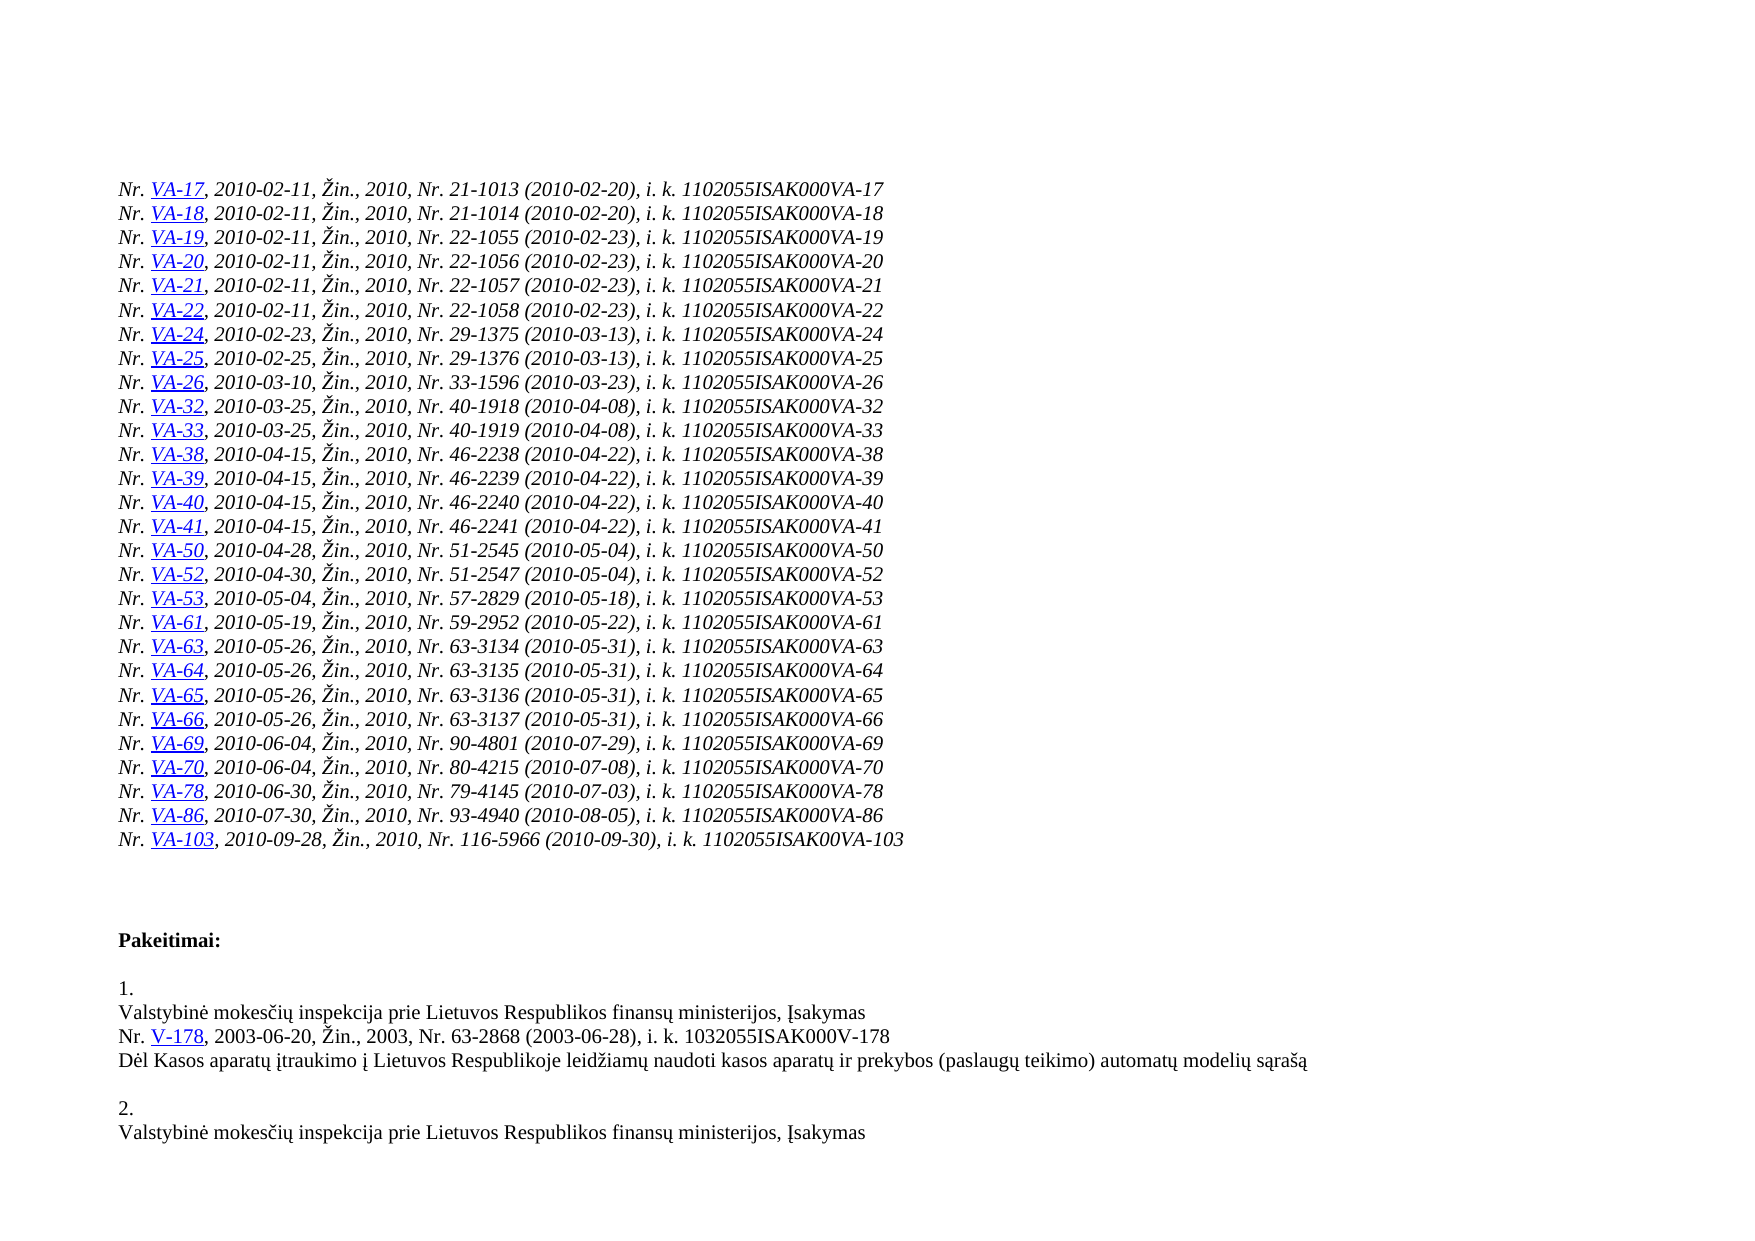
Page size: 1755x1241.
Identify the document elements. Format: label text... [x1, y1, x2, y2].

text Nr. VA-78, 2010-06-30, Žin., 2010, Nr. 79-4145 (2010-07-03), i. k. 1102055ISAK000VA-78 [118, 779, 1636, 803]
text Nr. VA-66, 2010-05-26, Žin., 2010, Nr. 63-3137 (2010-05-31), i. k. 1102055ISAK000VA-66 [118, 707, 1636, 731]
text Nr. VA-19, 2010-02-11, Žin., 2010, Nr. 22-1055 (2010-02-23), i. k. 1102055ISAK000VA-19 [118, 225, 1636, 249]
text Nr. VA-33, 2010-03-25, Žin., 2010, Nr. 40-1919 (2010-04-08), i. k. 1102055ISAK000VA-33 [118, 418, 1636, 442]
text Nr. VA-18, 2010-02-11, Žin., 2010, Nr. 21-1014 (2010-02-20), i. k. 1102055ISAK000VA-18 [118, 201, 1636, 225]
text 2. [118, 1096, 1636, 1120]
text Nr. VA-69, 2010-06-04, Žin., 2010, Nr. 90-4801 (2010-07-29), i. k. 1102055ISAK000VA-69 [118, 731, 1636, 755]
text Nr. VA-32, 2010-03-25, Žin., 2010, Nr. 40-1918 (2010-04-08), i. k. 1102055ISAK000VA-32 [118, 394, 1636, 418]
text Nr. VA-24, 2010-02-23, Žin., 2010, Nr. 29-1375 (2010-03-13), i. k. 1102055ISAK000VA-24 [118, 322, 1636, 346]
text Nr. VA-21, 2010-02-11, Žin., 2010, Nr. 22-1057 (2010-02-23), i. k. 1102055ISAK000VA-21 [118, 273, 1636, 297]
text Nr. VA-64, 2010-05-26, Žin., 2010, Nr. 63-3135 (2010-05-31), i. k. 1102055ISAK000VA-64 [118, 658, 1636, 682]
text Valstybinė mokesčių inspekcija prie Lietuvos Respublikos finansų ministerijos, Įsakymas [118, 1000, 1636, 1024]
text Nr. VA-52, 2010-04-30, Žin., 2010, Nr. 51-2547 (2010-05-04), i. k. 1102055ISAK000VA-52 [118, 562, 1636, 586]
text Nr. VA-17, 2010-02-11, Žin., 2010, Nr. 21-1013 (2010-02-20), i. k. 1102055ISAK000VA-17 [118, 177, 1636, 201]
text Nr. VA-41, 2010-04-15, Žin., 2010, Nr. 46-2241 (2010-04-22), i. k. 1102055ISAK000VA-41 [118, 514, 1636, 538]
text Nr. VA-40, 2010-04-15, Žin., 2010, Nr. 46-2240 (2010-04-22), i. k. 1102055ISAK000VA-40 [118, 490, 1636, 514]
text Nr. VA-50, 2010-04-28, Žin., 2010, Nr. 51-2545 (2010-05-04), i. k. 1102055ISAK000VA-50 [118, 538, 1636, 562]
text Nr. VA-53, 2010-05-04, Žin., 2010, Nr. 57-2829 (2010-05-18), i. k. 1102055ISAK000VA-53 [118, 586, 1636, 610]
text Nr. VA-26, 2010-03-10, Žin., 2010, Nr. 33-1596 (2010-03-23), i. k. 1102055ISAK000VA-26 [118, 370, 1636, 394]
text Nr. VA-86, 2010-07-30, Žin., 2010, Nr. 93-4940 (2010-08-05), i. k. 1102055ISAK000VA-86 [118, 803, 1636, 827]
text Nr. V-178, 2003-06-20, Žin., 2003, Nr. 63-2868 (2003-06-28), i. k. 1032055ISAK000V-178 [118, 1024, 1636, 1048]
text Nr. VA-61, 2010-05-19, Žin., 2010, Nr. 59-2952 (2010-05-22), i. k. 1102055ISAK000VA-61 [118, 610, 1636, 634]
text Dėl Kasos aparatų įtraukimo į Lietuvos Respublikoje leidžiamų naudoti kasos aparatų ir prekybos (paslaugų teikimo) automatų modelių sąrašą [118, 1048, 1636, 1072]
text Pakeitimai: [118, 928, 1636, 952]
text Nr. VA-103, 2010-09-28, Žin., 2010, Nr. 116-5966 (2010-09-30), i. k. 1102055ISAK00VA-103 [118, 827, 1636, 851]
text Nr. VA-38, 2010-04-15, Žin., 2010, Nr. 46-2238 (2010-04-22), i. k. 1102055ISAK000VA-38 [118, 442, 1636, 466]
text Valstybinė mokesčių inspekcija prie Lietuvos Respublikos finansų ministerijos, Įsakymas [118, 1120, 1636, 1144]
text Nr. VA-65, 2010-05-26, Žin., 2010, Nr. 63-3136 (2010-05-31), i. k. 1102055ISAK000VA-65 [118, 682, 1636, 707]
text Nr. VA-63, 2010-05-26, Žin., 2010, Nr. 63-3134 (2010-05-31), i. k. 1102055ISAK000VA-63 [118, 634, 1636, 658]
text Nr. VA-22, 2010-02-11, Žin., 2010, Nr. 22-1058 (2010-02-23), i. k. 1102055ISAK000VA-22 [118, 297, 1636, 322]
text 1. [118, 976, 1636, 1000]
text Nr. VA-39, 2010-04-15, Žin., 2010, Nr. 46-2239 (2010-04-22), i. k. 1102055ISAK000VA-39 [118, 466, 1636, 490]
text Nr. VA-20, 2010-02-11, Žin., 2010, Nr. 22-1056 (2010-02-23), i. k. 1102055ISAK000VA-20 [118, 249, 1636, 273]
text Nr. VA-70, 2010-06-04, Žin., 2010, Nr. 80-4215 (2010-07-08), i. k. 1102055ISAK000VA-70 [118, 755, 1636, 779]
text Nr. VA-25, 2010-02-25, Žin., 2010, Nr. 29-1376 (2010-03-13), i. k. 1102055ISAK000VA-25 [118, 346, 1636, 370]
